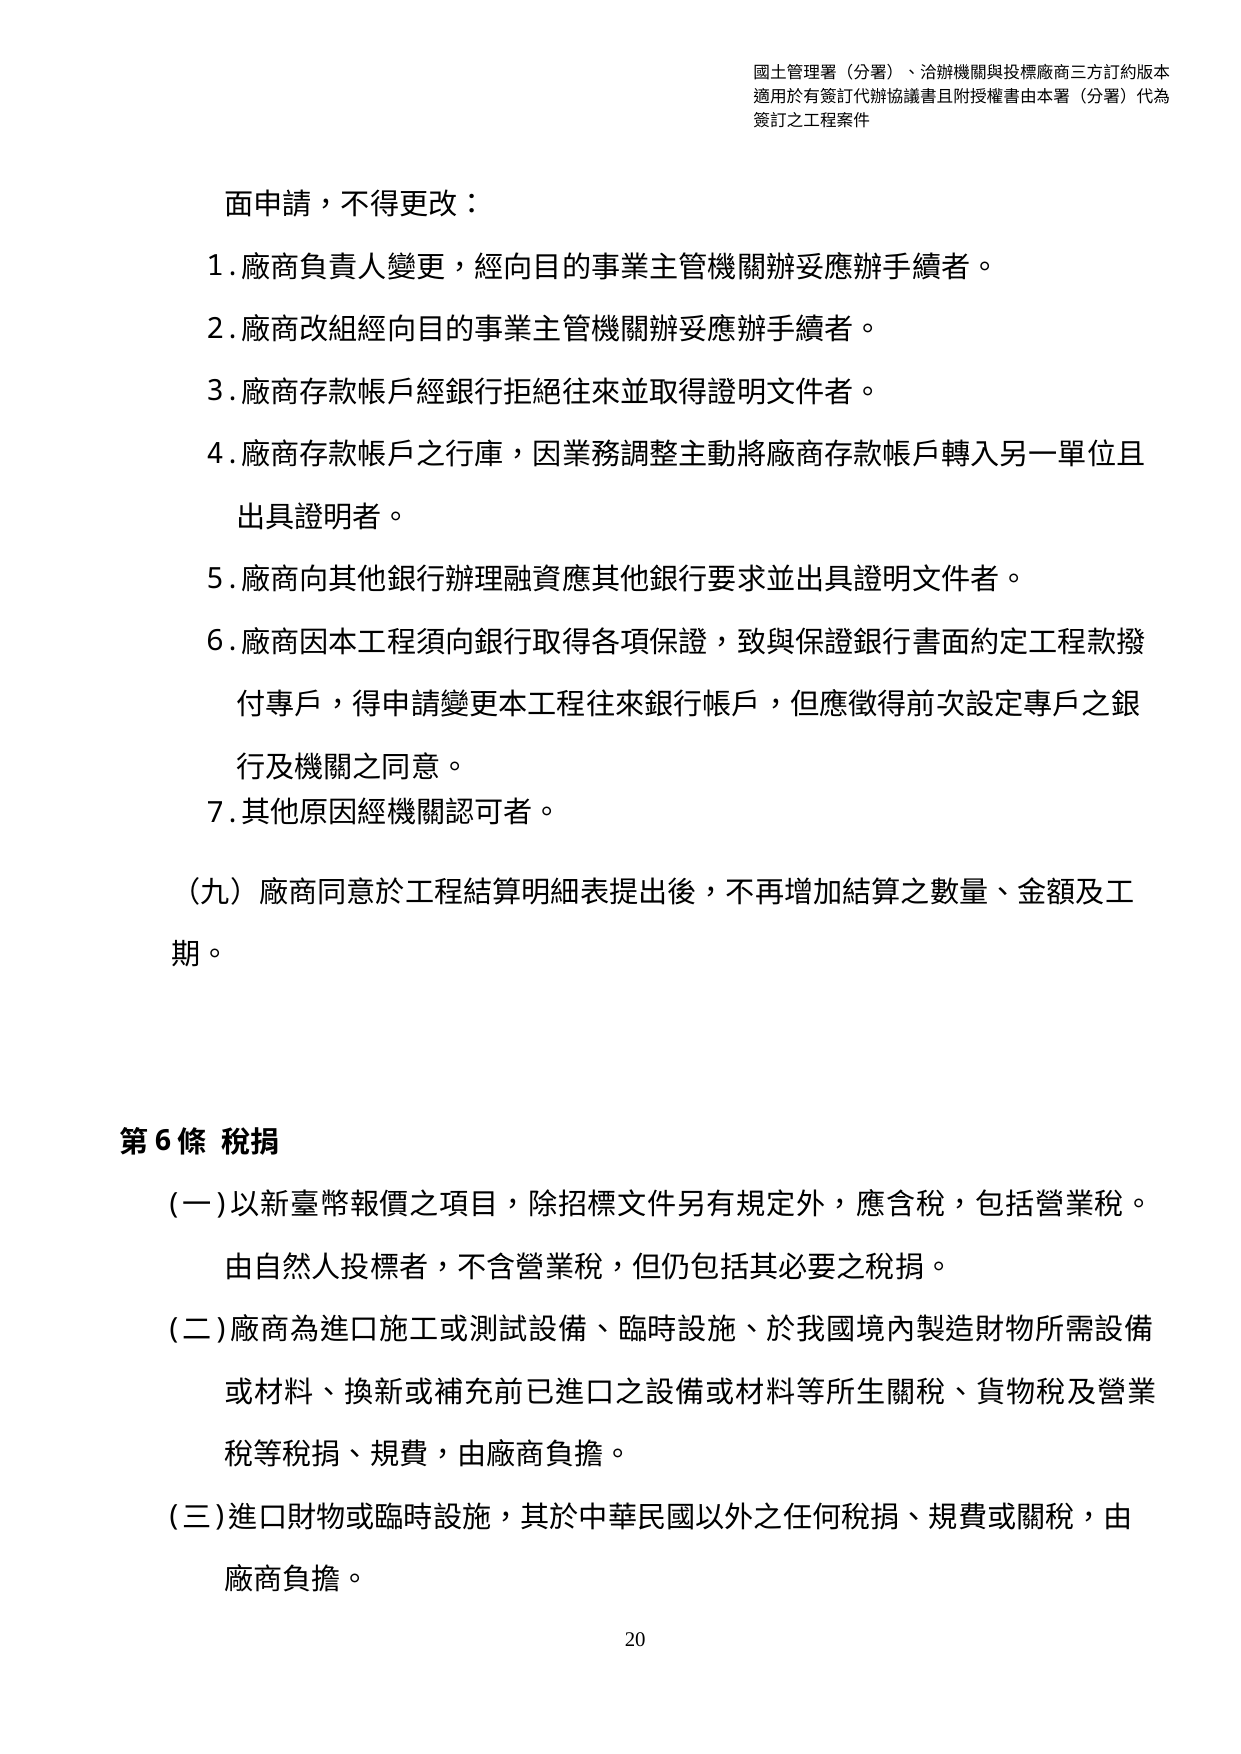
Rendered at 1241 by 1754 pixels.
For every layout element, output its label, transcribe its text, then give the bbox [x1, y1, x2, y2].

table_cell （九）廠商同意於工程結算明細表提出後，不再增加結算之數量、金額及工期。 [160, 831, 1168, 973]
table_cell [117, 223, 160, 831]
table_cell [333, 973, 1168, 1035]
table_cell [117, 831, 160, 973]
table_cell (三)進口財物或臨時設施，其於中華民國以外之任何稅捐、規費或關稅，由廠商負擔。 [160, 1473, 1168, 1598]
table_cell [117, 973, 160, 1035]
table_cell [160, 973, 203, 1035]
table_cell [247, 973, 290, 1035]
table_cell 1.廠商負責人變更，經向目的事業主管機關辦妥應辦手續者。 2.廠商改組經向目的事業主管機關辦妥應辦手續者。 3.廠商存款帳戶經銀行拒絕往來並取得證明文件者。 4.廠商存款帳戶之行庫，因業務調整主動將廠商存款帳戶轉入另一單位且出具證明者。 5.廠商向其他銀行辦理融資應其他銀行要求並出具證明文件者。 6.廠商因本工程須向銀行取得各項保證，致與保證銀行書面約定工程款撥付專戶，得申請變更本工程往來銀行帳戶，但應徵得前次設定專戶之銀行及機關之同意。 7.其他原因經機關認可者。 [203, 223, 1168, 831]
table_cell [290, 973, 333, 1035]
table_cell [160, 223, 203, 831]
table_cell [117, 1285, 160, 1473]
table_header 第6條 稅捐 [117, 1098, 1168, 1160]
table_cell (一)以新臺幣報價之項目，除招標文件另有規定外，應含稅，包括營業稅。由自然人投標者，不含營業稅，但仍包括其必要之稅捐。 [160, 1160, 1168, 1285]
table_cell [117, 1473, 160, 1598]
table_cell （八）廠商應以廠商及負責人名義在通匯行庫開立甲種或乙種存款帳戶，嗣後支領各款項均以入戶方式匯撥，該存戶非有下列情形之一，經廠商以書面申請，不得更改： [160, 160, 1168, 223]
table_cell (二)廠商為進口施工或測試設備、臨時設施、於我國境內製造財物所需設備或材料、換新或補充前已進口之設備或材料等所生關稅、貨物稅及營業稅等稅捐、規費，由廠商負擔。 [160, 1285, 1168, 1473]
table_cell [117, 160, 160, 223]
table_cell [117, 1160, 160, 1285]
table_cell [203, 973, 247, 1035]
